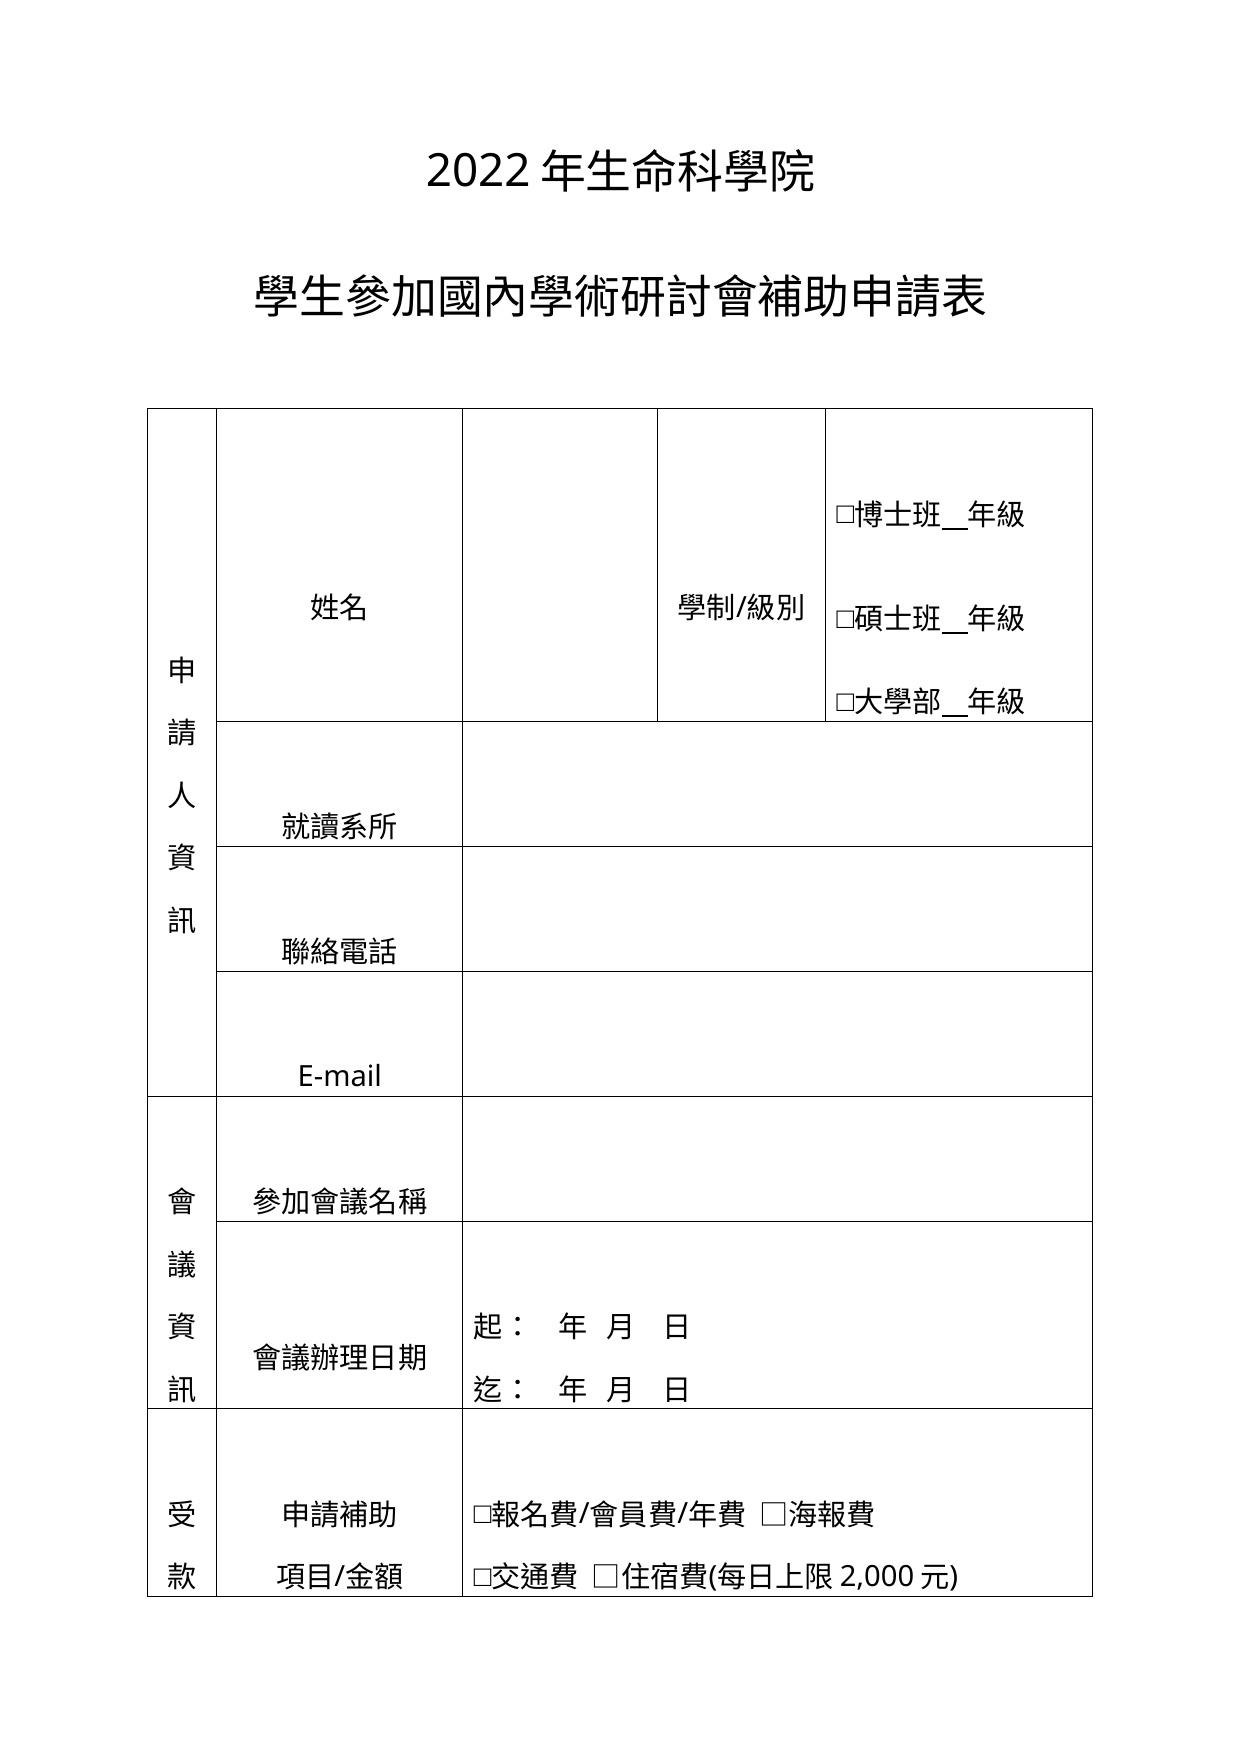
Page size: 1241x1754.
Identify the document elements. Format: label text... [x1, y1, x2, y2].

table_cell [463, 972, 1092, 1096]
table_header 學制/級別 [658, 409, 825, 721]
table_cell 就讀系所 [217, 722, 462, 846]
table_cell 參加會議名稱 [217, 1097, 462, 1221]
table_cell 受款 [148, 1409, 216, 1596]
table_cell [463, 1097, 1092, 1221]
table_cell □報名費/會員費/年費 □海報費 □交通費 □住宿費(每日上限2,000元) [463, 1409, 1092, 1596]
text 學生參加國內學術研討會補助申請表 [148, 221, 1092, 346]
table_header 申請人資訊 [148, 409, 216, 1096]
table_cell 聯絡電話 [217, 847, 462, 971]
table_cell 起： 年 月 日 迄： 年 月 日 [463, 1222, 1092, 1408]
table_cell [463, 722, 1092, 846]
table_cell [463, 847, 1092, 971]
table_cell 會議辦理日期 [217, 1222, 462, 1408]
table_header [463, 409, 657, 721]
table_cell 申請補助 項目/金額 [217, 1409, 462, 1596]
table_cell 會議資訊 [148, 1097, 216, 1408]
table_header □博士班 年級 □碩士班 年級 □大學部 年級 [826, 409, 1092, 721]
text 2022年生命科學院 [148, 96, 1092, 221]
table_header 姓名 [217, 409, 462, 721]
table_cell E-mail [217, 972, 462, 1096]
